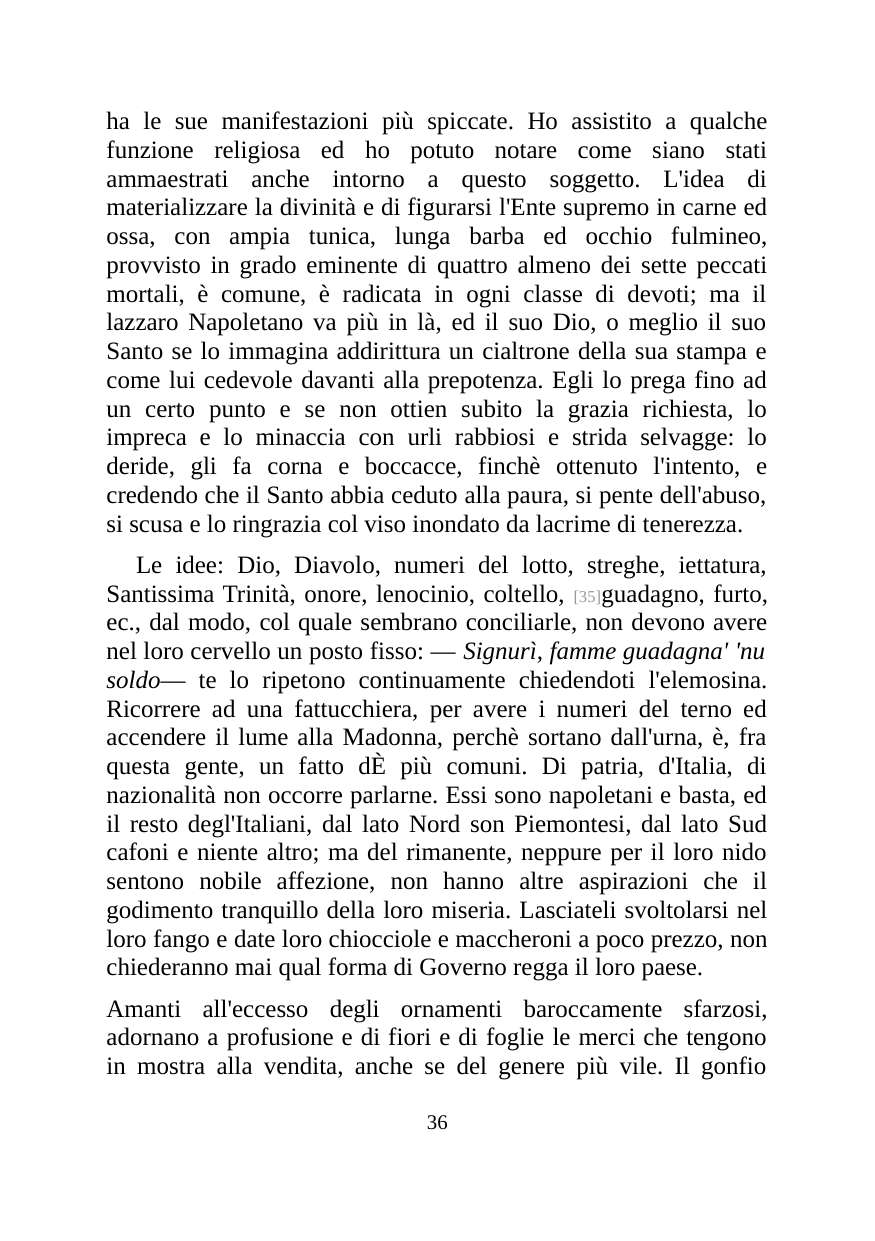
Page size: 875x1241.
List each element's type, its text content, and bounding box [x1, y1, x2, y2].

text ha le sue manifestazioni più spiccate. Ho assistito a qualche funzione religiosa ed ho potuto notare come siano stati ammaestrati anche intorno a questo soggetto. L'idea di materializzare la divinità e di figurarsi l'Ente supremo in carne ed ossa, con ampia tunica, lunga barba ed occhio fulmineo, provvisto in grado eminente di quattro almeno dei sette peccati mortali, è comune, è radicata in ogni classe di devoti; ma il lazzaro Napoletano va più in là, ed il suo Dio, o meglio il suo Santo se lo immagina addirittura un cialtrone della sua stampa e come lui cedevole davanti alla prepotenza. Egli lo prega fino ad un certo punto e se non ottien subito la grazia richiesta, lo impreca e lo minaccia con urli rabbiosi e strida selvagge: lo deride, gli fa corna e boccacce, finchè ottenuto l'intento, e credendo che il Santo abbia ceduto alla paura, si pente dell'abuso, si scusa e lo ringrazia col viso inondato da lacrime di tenerezza. [106, 106, 768, 537]
text Le idee: Dio, Diavolo, numeri del lotto, streghe, iettatura, Santissima Trinità, onore, lenocinio, coltello, [35]guadagno, furto, ec., dal modo, col quale sembrano conciliarle, non devono avere nel loro cervello un posto fisso: ― Signurì, famme guadagna' 'nu soldo― te lo ripetono continuamente chiedendoti l'elemosina. Ricorrere ad una fattucchiera, per avere i numeri del terno ed accendere il lume alla Madonna, perchè sortano dall'urna, è, fra questa gente, un fatto dÈ più comuni. Di patria, d'Italia, di nazionalità non occorre parlarne. Essi sono napoletani e basta, ed il resto degl'Italiani, dal lato Nord son Piemontesi, dal lato Sud cafoni e niente altro; ma del rimanente, neppure per il loro nido sentono nobile affezione, non hanno altre aspirazioni che il godimento tranquillo della loro miseria. Lasciateli svoltolarsi nel loro fango e date loro chiocciole e maccheroni a poco prezzo, non chiederanno mai qual forma di Governo regga il loro paese. [106, 550, 768, 981]
text Amanti all'eccesso degli ornamenti baroccamente sfarzosi, adornano a profusione e di fiori e di foglie le merci che tengono in mostra alla vendita, anche se del genere più vile. Il gonfio [106, 994, 768, 1080]
